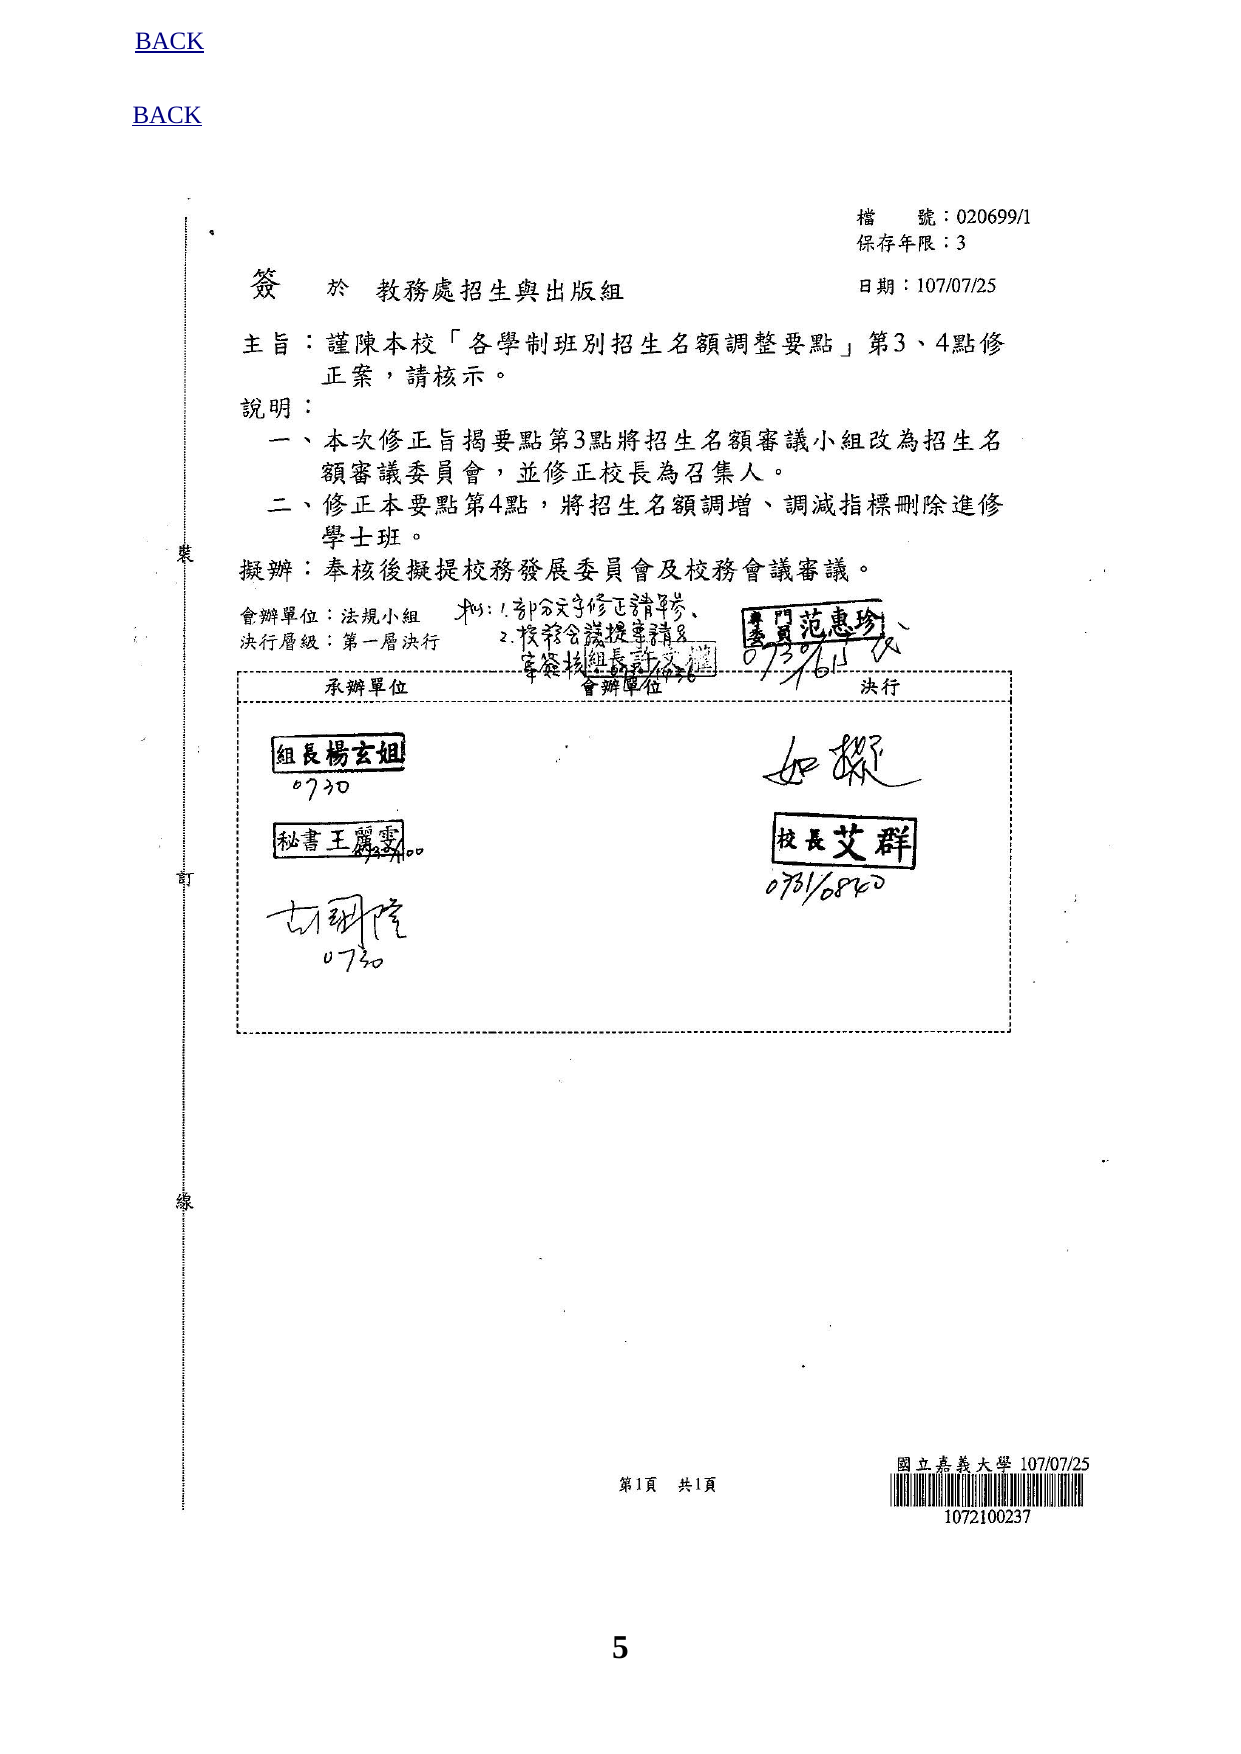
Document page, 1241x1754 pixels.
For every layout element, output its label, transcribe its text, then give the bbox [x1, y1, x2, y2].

text BACK [132, 100, 208, 128]
text [117, 92, 223, 145]
text BACK [135, 26, 210, 55]
